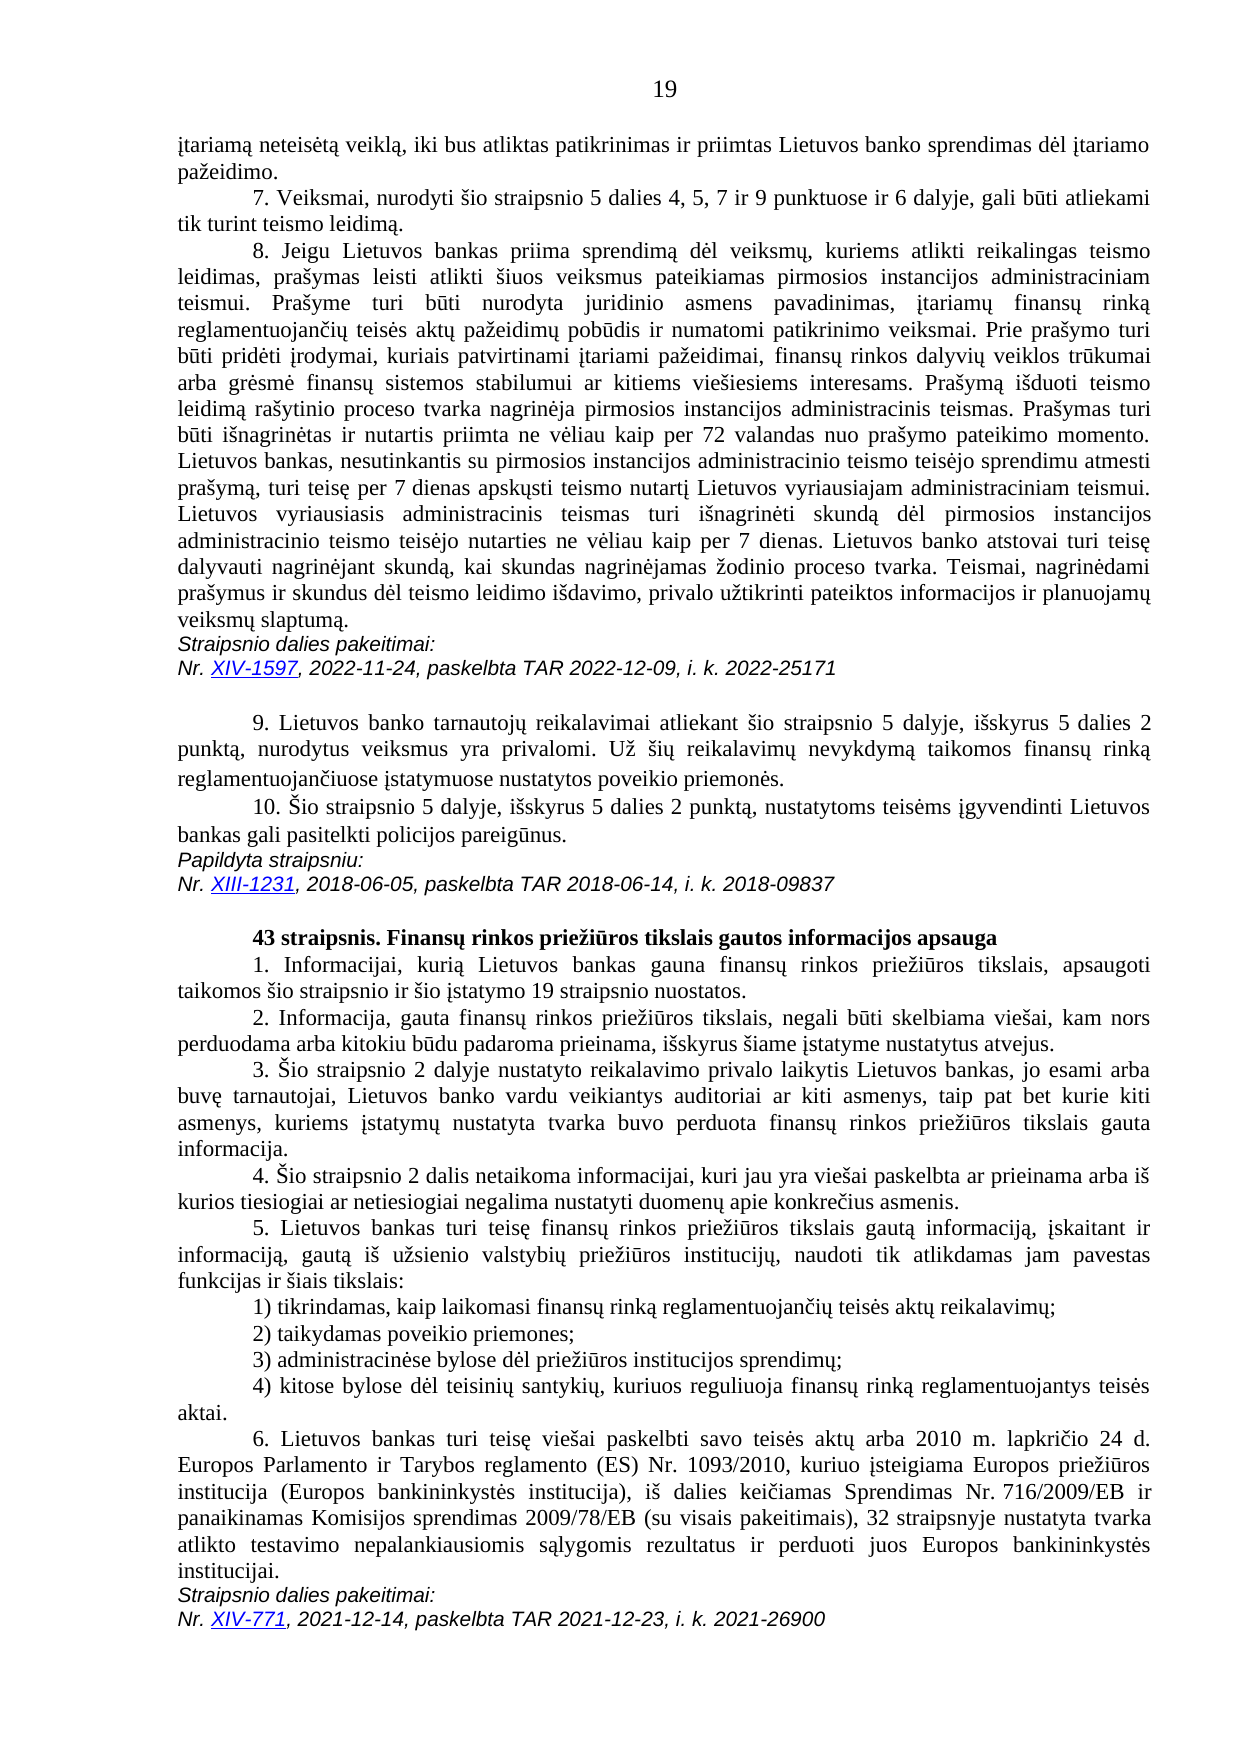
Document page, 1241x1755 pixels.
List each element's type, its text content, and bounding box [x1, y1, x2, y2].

text 4. Šio straipsnio 2 dalis netaikoma informacijai, kuri jau yra viešai paskelbta ar prieinama arba iš kurios tiesiogiai ar netiesiogiai negalima nustatyti duomenų apie konkrečius asmenis. [177, 1162, 1152, 1214]
text 6. Lietuvos bankas turi teisę viešai paskelbti savo teisės aktų arba 2010 m. lapkričio 24 d. Europos Parlamento ir Tarybos reglamento (ES) Nr. 1093/2010, kuriuo įsteigiama Europos priežiūros institucija (Europos bankininkystės institucija), iš dalies keičiamas Sprendimas Nr. 716/2009/EB ir panaikinamas Komisijos sprendimas 2009/78/EB (su visais pakeitimais), 32 straipsnyje nustatyta tvarka atlikto testavimo nepalankiausiomis sąlygomis rezultatus ir perduoti juos Europos bankininkystės institucijai. [177, 1425, 1152, 1583]
text 3. Šio straipsnio 2 dalyje nustatyto reikalavimo privalo laikytis Lietuvos bankas, jo esami arba buvę tarnautojai, Lietuvos banko vardu veikiantys auditoriai ar kiti asmenys, taip pat bet kurie kiti asmenys, kuriems įstatymų nustatyta tvarka buvo perduota finansų rinkos priežiūros tikslais gauta informacija. [177, 1056, 1152, 1162]
text 1) tikrindamas, kaip laikomasi finansų rinką reglamentuojančių teisės aktų reikalavimų; [177, 1293, 1152, 1320]
text 5. Lietuvos bankas turi teisę finansų rinkos priežiūros tikslais gautą informaciją, įskaitant ir informaciją, gautą iš užsienio valstybių priežiūros institucijų, naudoti tik atlikdamas jam pavestas funkcijas ir šiais tikslais: [177, 1214, 1152, 1293]
text Nr. XIII-1231, 2018-06-05, paskelbta TAR 2018-06-14, i. k. 2018-09837 [177, 872, 1152, 896]
text 3) administracinėse bylose dėl priežiūros institucijos sprendimų; [177, 1346, 1152, 1372]
text Nr. XIV-1597, 2022-11-24, paskelbta TAR 2022-12-09, i. k. 2022-25171 [177, 656, 1152, 680]
text 10. Šio straipsnio 5 dalyje, išskyrus 5 dalies 2 punktą, nustatytoms teisėms įgyvendinti Lietuvos bankas gali pasitelkti policijos pareigūnus. [177, 793, 1152, 848]
text 4) kitose bylose dėl teisinių santykių, kuriuos reguliuoja finansų rinką reglamentuojantys teisės aktai. [177, 1372, 1152, 1425]
text Straipsnio dalies pakeitimai: [177, 632, 1152, 656]
text 43 straipsnis. Finansų rinkos priežiūros tikslais gautos informacijos apsauga [177, 924, 1152, 951]
text Papildyta straipsniu: [177, 848, 1152, 872]
text 1. Informacijai, kurią Lietuvos bankas gauna finansų rinkos priežiūros tikslais, apsaugoti taikomos šio straipsnio ir šio įstatymo 19 straipsnio nuostatos. [177, 951, 1152, 1003]
text įtariamą neteisėtą veiklą, iki bus atliktas patikrinimas ir priimtas Lietuvos banko sprendimas dėl įtariamo pažeidimo. [177, 131, 1152, 184]
text 7. Veiksmai, nurodyti šio straipsnio 5 dalies 4, 5, 7 ir 9 punktuose ir 6 dalyje, gali būti atliekami tik turint teismo leidimą. [177, 184, 1152, 237]
text 8. Jeigu Lietuvos bankas priima sprendimą dėl veiksmų, kuriems atlikti reikalingas teismo leidimas, prašymas leisti atlikti šiuos veiksmus pateikiamas pirmosios instancijos administraciniam teismui. Prašyme turi būti nurodyta juridinio asmens pavadinimas, įtariamų finansų rinką reglamentuojančių teisės aktų pažeidimų pobūdis ir numatomi patikrinimo veiksmai. Prie prašymo turi būti pridėti įrodymai, kuriais patvirtinami įtariami pažeidimai, finansų rinkos dalyvių veiklos trūkumai arba grėsmė finansų sistemos stabilumui ar kitiems viešiesiems interesams. Prašymą išduoti teismo leidimą rašytinio proceso tvarka nagrinėja pirmosios instancijos administracinis teismas. Prašymas turi būti išnagrinėtas ir nutartis priimta ne vėliau kaip per 72 valandas nuo prašymo pateikimo momento. Lietuvos bankas, nesutinkantis su pirmosios instancijos administracinio teismo teisėjo sprendimu atmesti prašymą, turi teisę per 7 dienas apskųsti teismo nutartį Lietuvos vyriausiajam administraciniam teismui. Lietuvos vyriausiasis administracinis teismas turi išnagrinėti skundą dėl pirmosios instancijos administracinio teismo teisėjo nutarties ne vėliau kaip per 7 dienas. Lietuvos banko atstovai turi teisę dalyvauti nagrinėjant skundą, kai skundas nagrinėjamas žodinio proceso tvarka. Teismai, nagrinėdami prašymus ir skundus dėl teismo leidimo išdavimo, privalo užtikrinti pateiktos informacijos ir planuojamų veiksmų slaptumą. [177, 237, 1152, 632]
text 2) taikydamas poveikio priemones; [177, 1320, 1152, 1346]
text Straipsnio dalies pakeitimai: [177, 1583, 1152, 1607]
text 9. Lietuvos banko tarnautojų reikalavimai atliekant šio straipsnio 5 dalyje, išskyrus 5 dalies 2 punktą, nurodytus veiksmus yra privalomi. Už šių reikalavimų nevykdymą taikomos finansų rinką reglamentuojančiuose įstatymuose nustatytos poveikio priemonės. [177, 709, 1152, 793]
text Nr. XIV-771, 2021-12-14, paskelbta TAR 2021-12-23, i. k. 2021-26900 [177, 1607, 1152, 1631]
text 2. Informacija, gauta finansų rinkos priežiūros tikslais, negali būti skelbiama viešai, kam nors perduodama arba kitokiu būdu padaroma prieinama, išskyrus šiame įstatyme nustatytus atvejus. [177, 1003, 1152, 1056]
